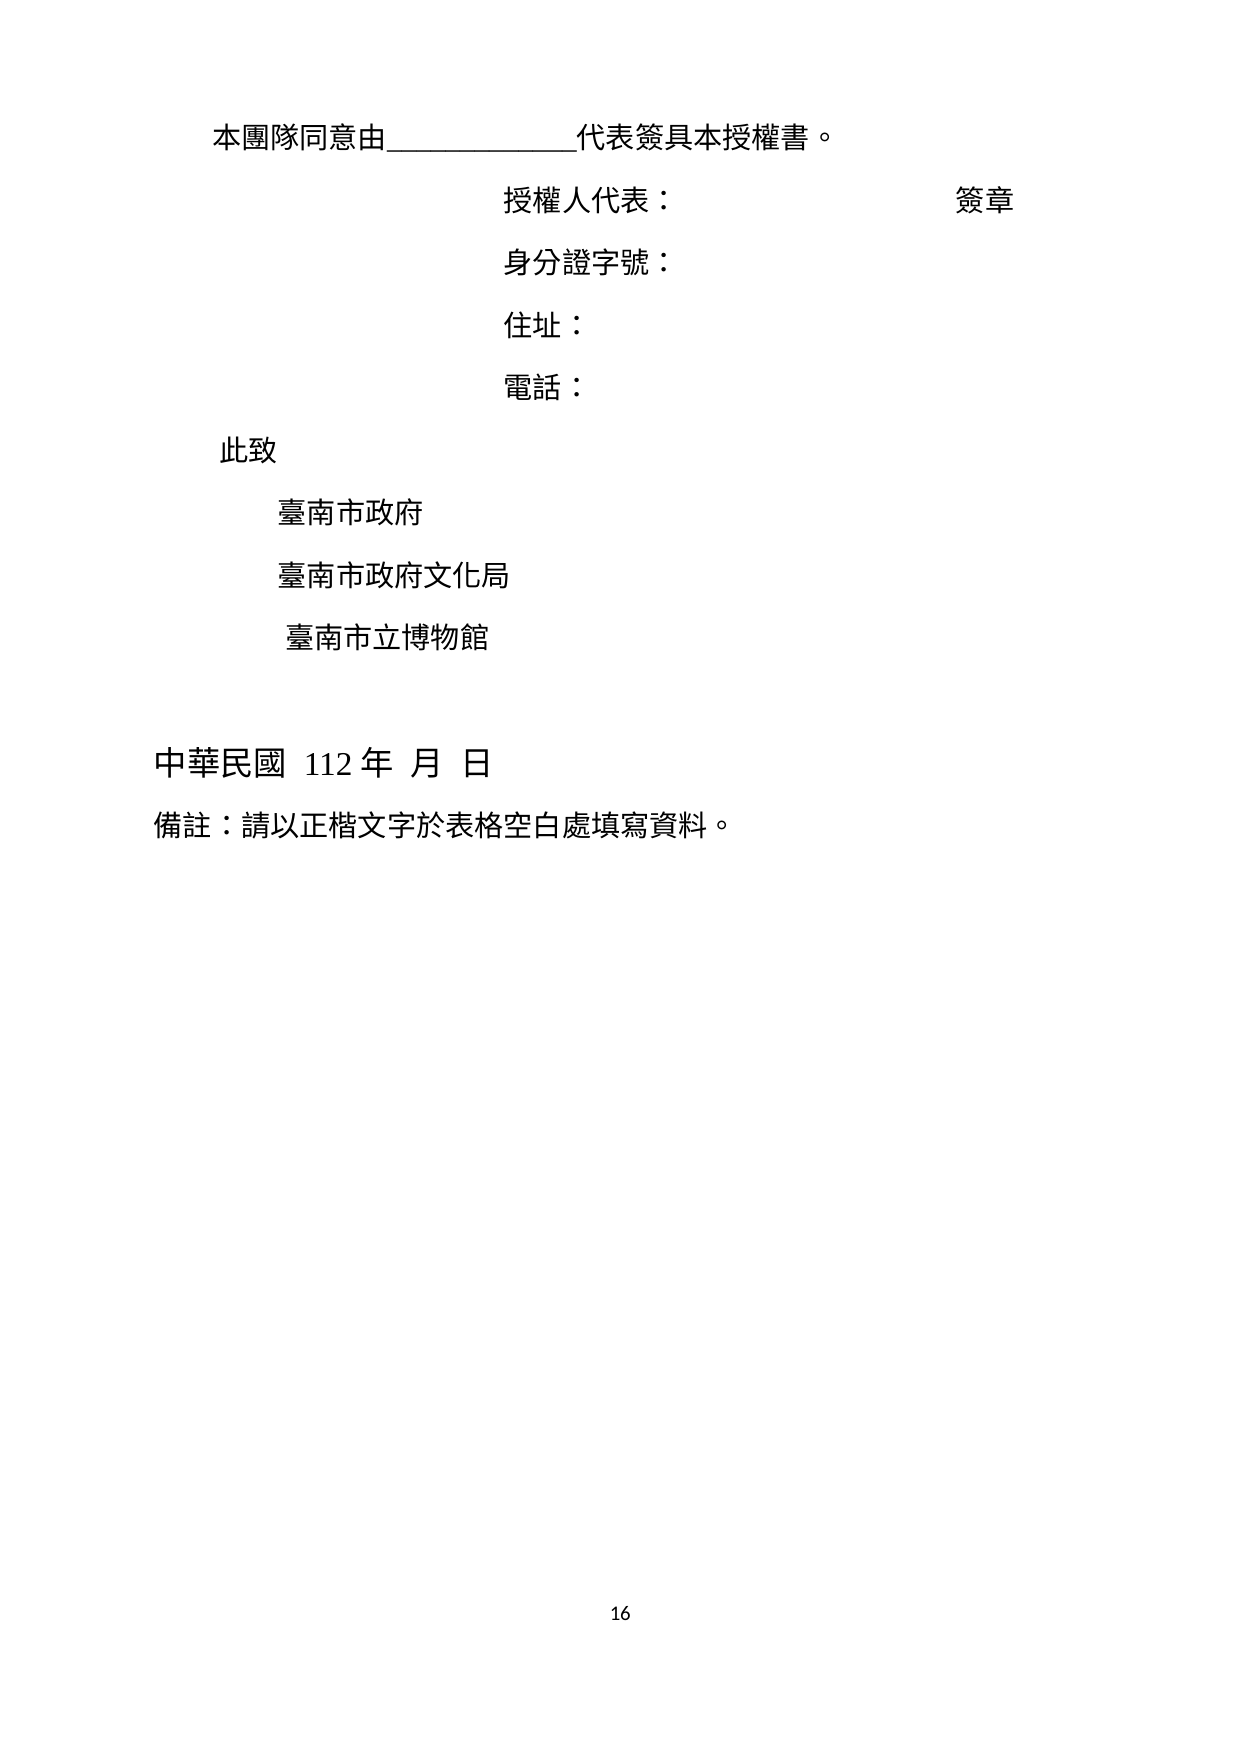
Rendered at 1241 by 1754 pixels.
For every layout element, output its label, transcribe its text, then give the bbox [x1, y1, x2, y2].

text 身分證字號： [153, 219, 1087, 282]
text 中華民國 112 年 月 日 [153, 719, 1087, 782]
text 本團隊同意由_____________代表簽具本授權書。 [153, 94, 1087, 157]
text 臺南市政府文化局 [153, 532, 1087, 594]
text 此致 [153, 407, 1087, 469]
text 住址： [153, 282, 1087, 344]
text 授權人代表： 簽章 [153, 157, 1087, 219]
text 臺南市立博物館 [153, 594, 1087, 657]
text 電話： [153, 344, 1087, 407]
text 備註：請以正楷文字於表格空白處填寫資料。 [153, 782, 1087, 844]
text 臺南市政府 [153, 469, 1087, 532]
